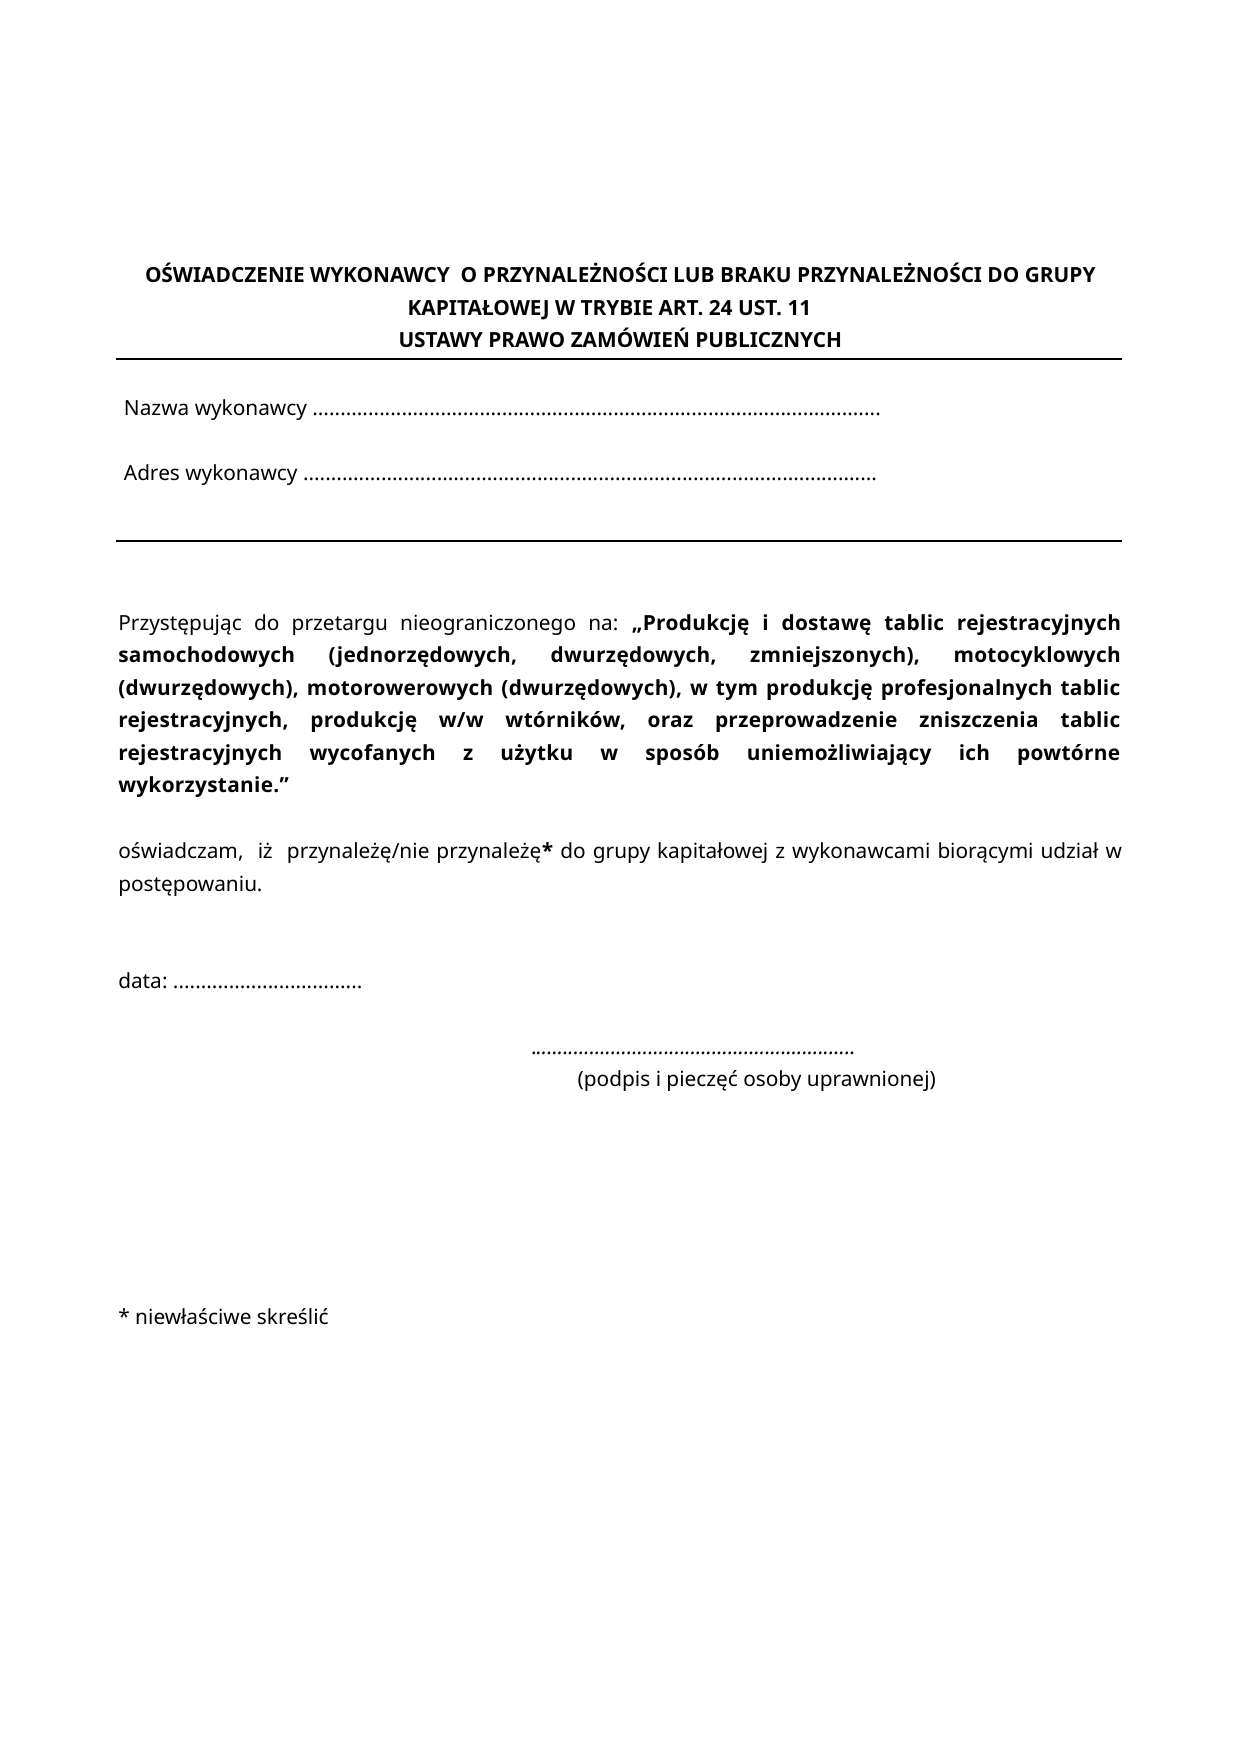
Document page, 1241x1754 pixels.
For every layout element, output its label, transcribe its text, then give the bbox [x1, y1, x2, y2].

table_header Nazwa wykonawcy ...................................................................................................... Adres wykonawcy ....................................................................................................... [116, 360, 1122, 540]
text (podpis i pieczęć osoby uprawnionej) [118, 1064, 1122, 1093]
text OŚWIADCZENIE WYKONAWCY O PRZYNALEŻNOŚCI LUB BRAKU PRZYNALEŻNOŚCI DO GRUPY KAPITAŁOWEJ W TRYBIE ART. 24 UST. 11 [118, 260, 1122, 321]
text USTAWY PRAWO ZAMÓWIEŃ PUBLICZNYCH [118, 326, 1122, 354]
text ............................................................. [118, 1032, 1122, 1060]
text oświadczam, iż przynależę/nie przynależę* do grupy kapitałowej z wykonawcami biorącymi udział w postępowaniu. [118, 836, 1122, 897]
text data: .................................. [118, 967, 1122, 995]
text Przystępując do przetargu nieograniczonego na: „Produkcję i dostawę tablic rejestracyjnych samochodowych (jednorzędowych, dwurzędowych, zmniejszonych), motocyklowych (dwurzędowych), motorowerowych (dwurzędowych), w tym produkcję profesjonalnych tablic rejestracyjnych, produkcję w/w wtórników, oraz przeprowadzenie zniszczenia tablic rejestracyjnych wycofanych z użytku w sposób uniemożliwiający ich powtórne wykorzystanie.” [118, 608, 1122, 799]
text * niewłaściwe skreślić [118, 1302, 1122, 1330]
